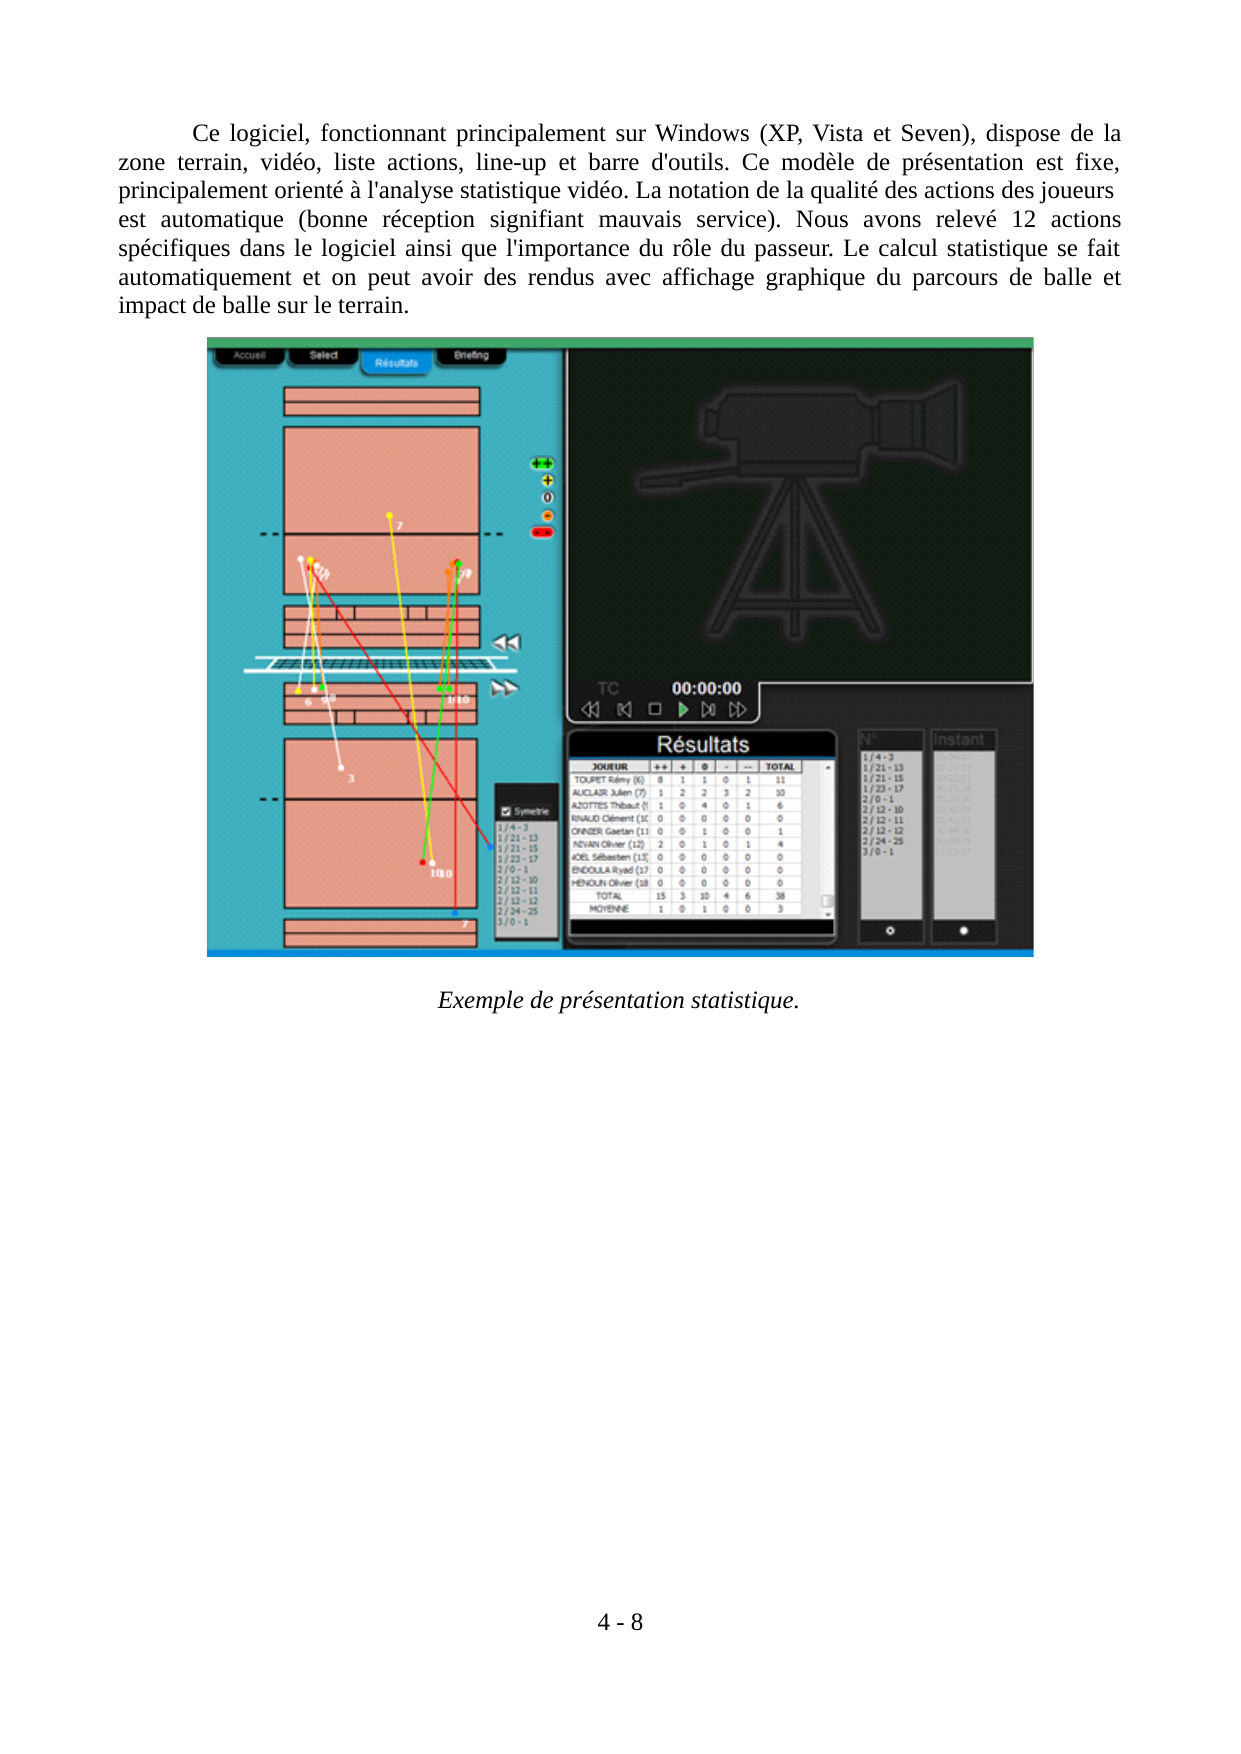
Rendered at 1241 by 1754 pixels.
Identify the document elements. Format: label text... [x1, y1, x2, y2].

text Exemple de présentation statistique. [118, 985, 1122, 1014]
text Ce logiciel, fonctionnant principalement sur Windows (XP, Vista et Seven), dispose de la zone terrain, vidéo, liste actions, line-up et barre d'outils. Ce modèle de présentation est fixe, principalement orienté à l'analyse statistique vidéo. La notation de la qualité des actions des joueurs [118, 118, 1122, 204]
text est automatique (bonne réception signifiant mauvais service). Nous avons relevé 12 actions spécifiques dans le logiciel ainsi que l'importance du rôle du passeur. Le calcul statistique se fait automatiquement et on peut avoir des rendus avec affichage graphique du parcours de balle et impact de balle sur le terrain. [118, 204, 1122, 319]
